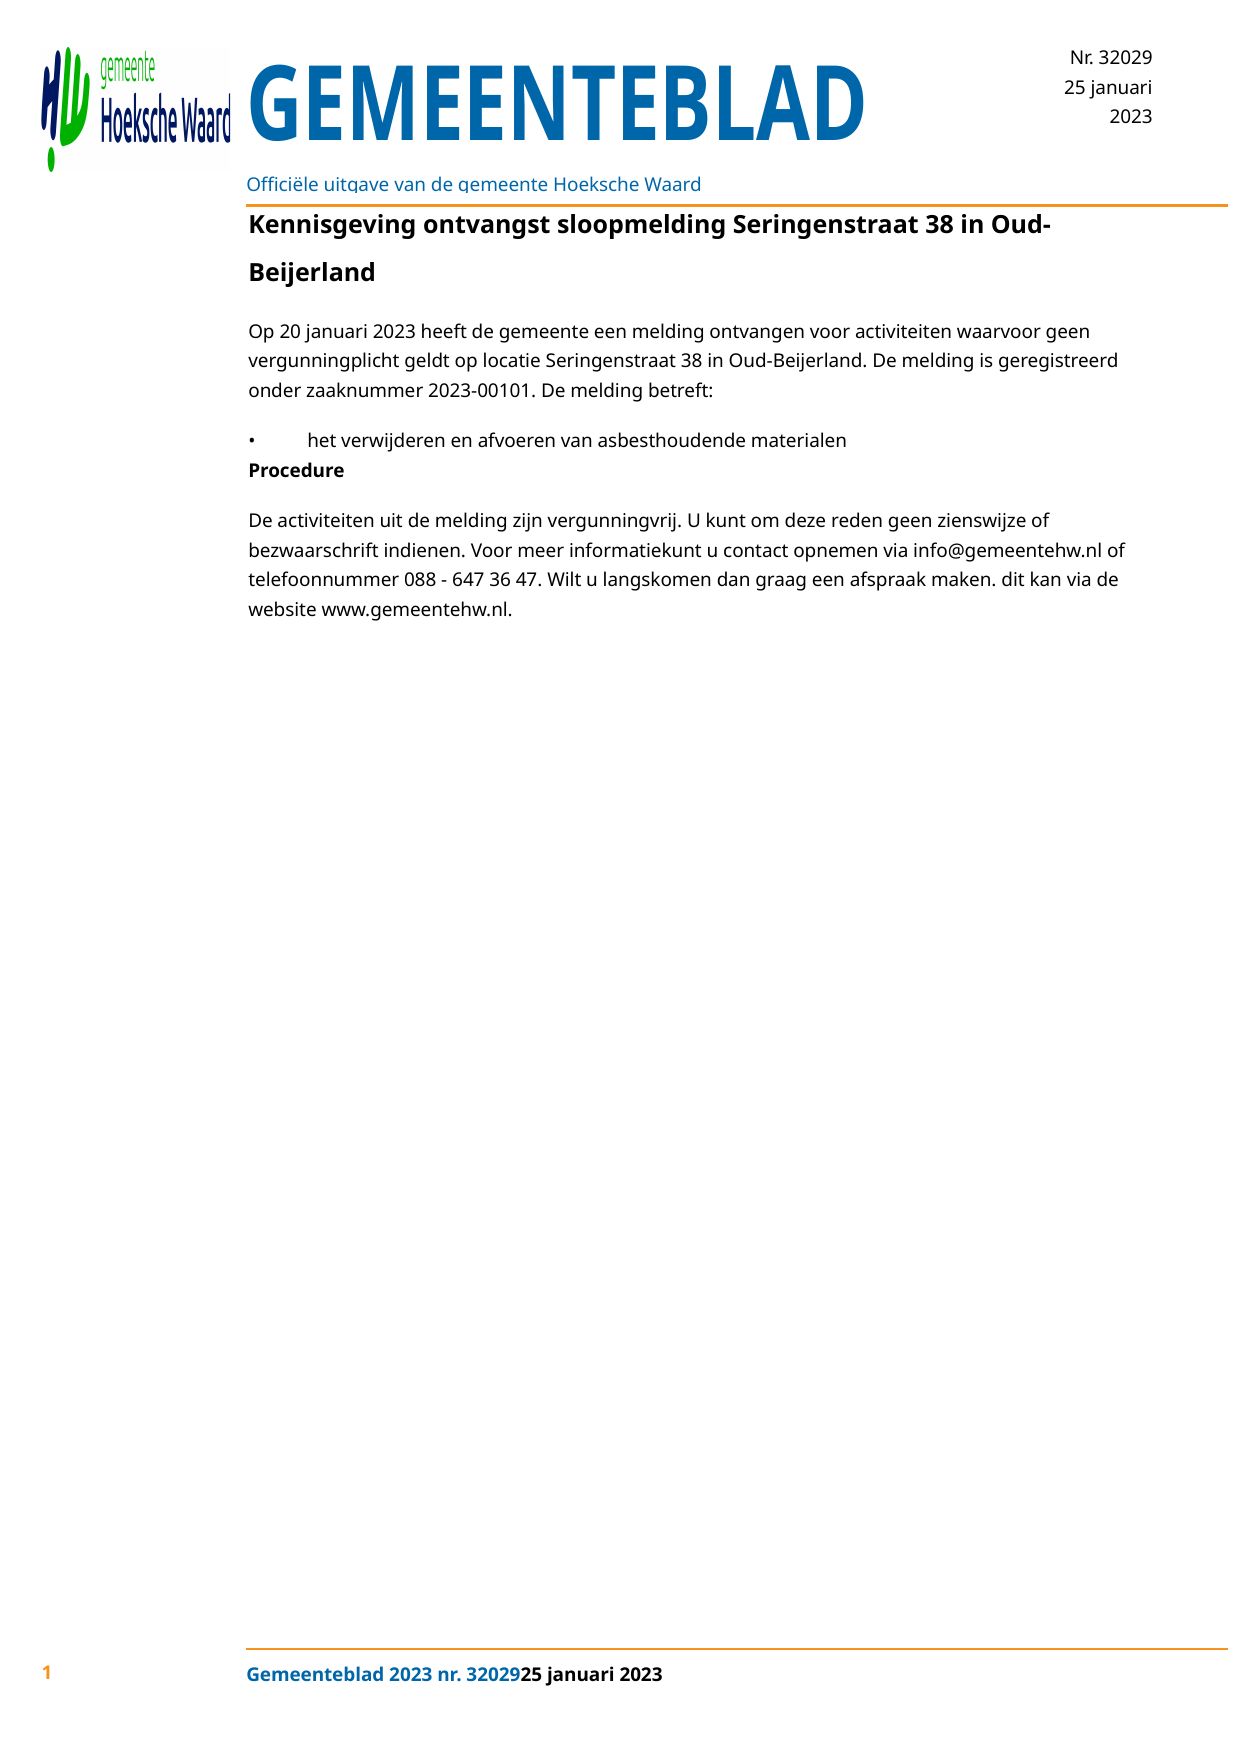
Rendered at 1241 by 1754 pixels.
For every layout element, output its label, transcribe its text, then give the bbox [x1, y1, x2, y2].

text Op 20 januari 2023 heeft de gemeente een melding ontvangen voor activiteiten waarvoor geen vergunningplicht geldt op locatie Seringenstraat 38 in Oud-Beijerland. De melding is geregistreerd onder zaaknummer 2023-00101. De melding betreft: [248, 318, 1152, 403]
text De activiteiten uit de melding zijn vergunningvrij. U kunt om deze reden geen zienswijze of bezwaarschrift indienen. Voor meer informatiekunt u contact opnemen via info@gemeentehw.nl of telefoonnummer 088 - 647 36 47. Wilt u langskomen dan graag een afspraak maken. dit kan via de website www.gemeentehw.nl. [248, 507, 1152, 622]
text Kennisgeving ontvangst sloopmelding Seringenstraat 38 in Oud-Beijerland [248, 207, 1152, 288]
picture [41, 47, 231, 172]
text Procedure [248, 457, 1152, 483]
list het verwijderen en afvoeren van asbesthoudende materialen [248, 427, 1152, 453]
